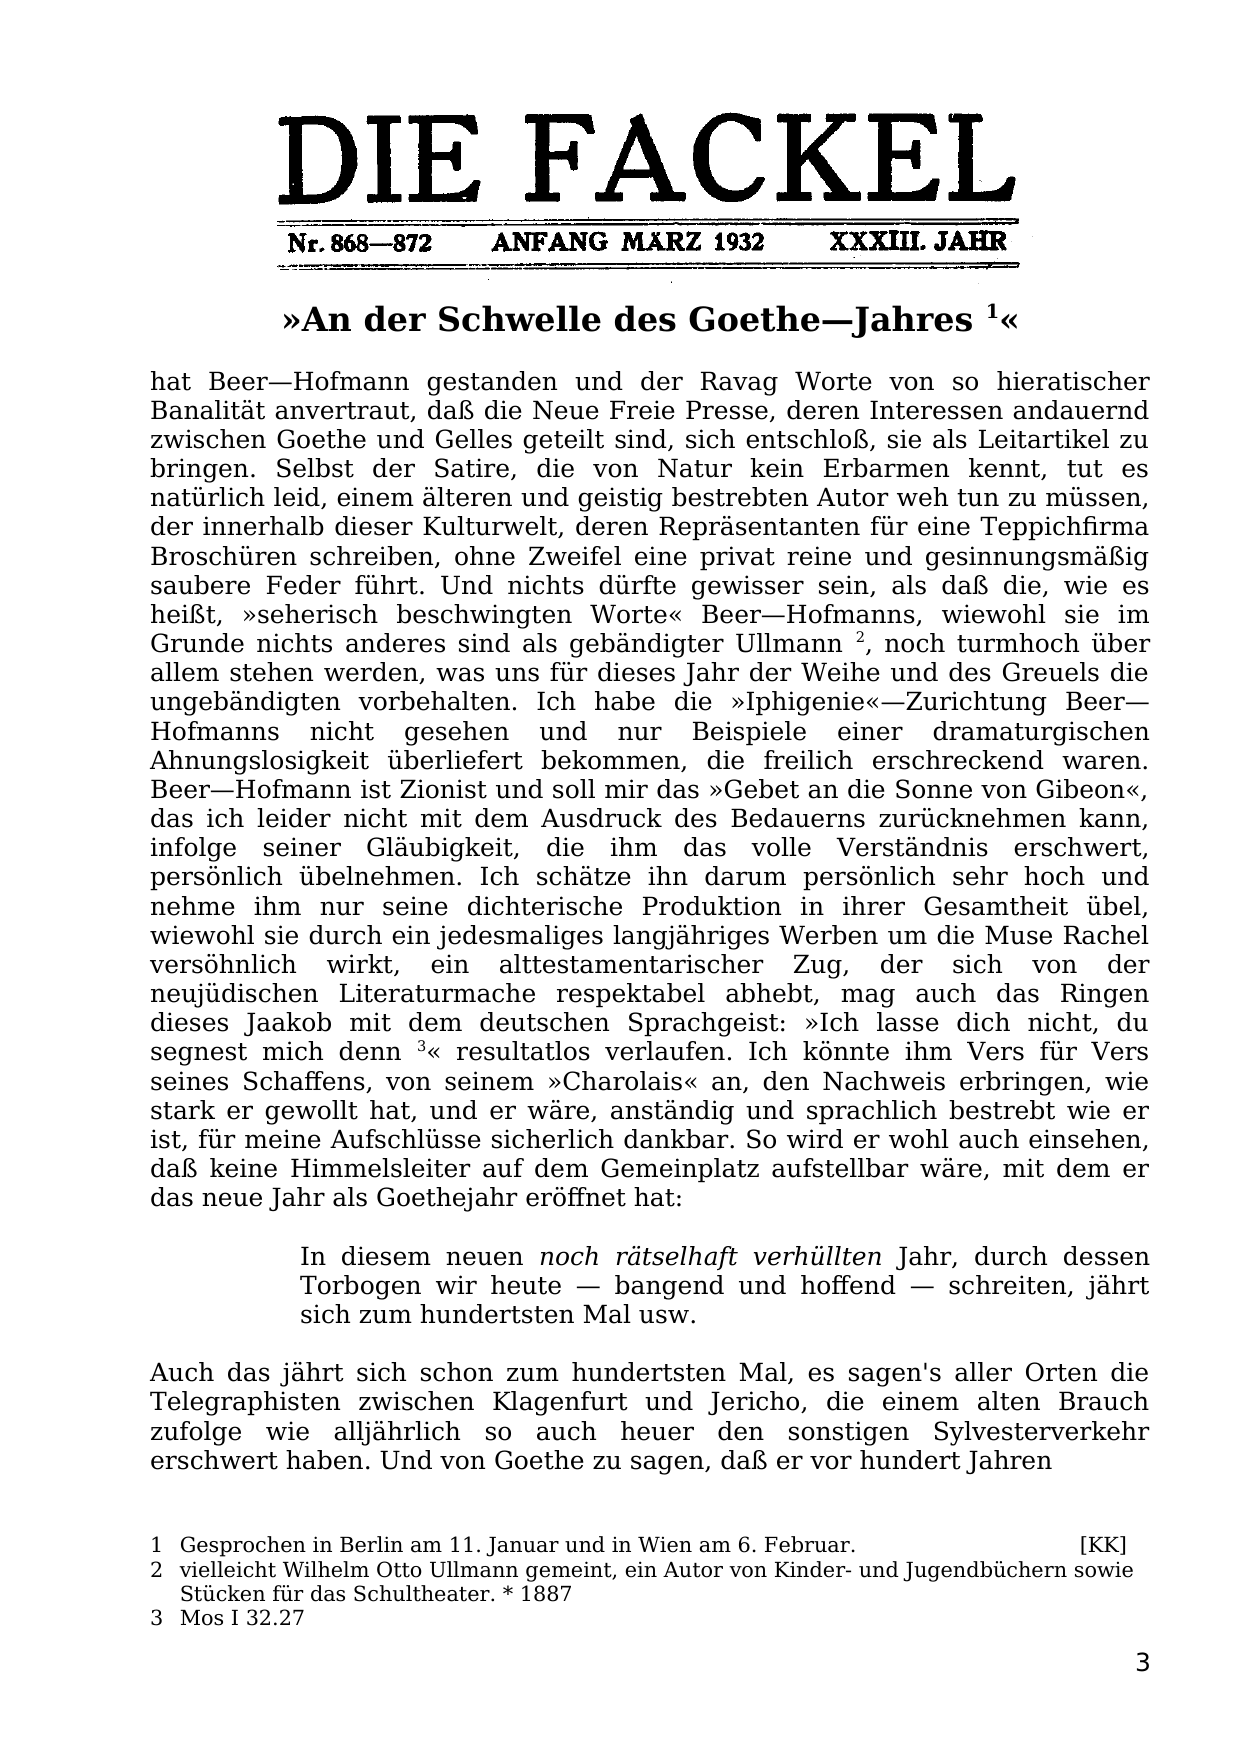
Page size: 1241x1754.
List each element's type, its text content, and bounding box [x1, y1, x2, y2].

text hat Beer—Hofmann gestanden und der Ravag Worte von so hieratischer Banalität anvertraut, daß die Neue Freie Presse, deren Interessen andauernd zwischen Goethe und Gelles geteilt sind, sich entschloß, sie als Leitartikel zu bringen. Selbst der Satire, die von Natur kein Erbarmen kennt, tut es natürlich leid, einem älteren und geistig bestrebten Autor weh tun zu müssen, der innerhalb dieser Kulturwelt, deren Repräsentanten für eine Teppichfirma Broschüren schreiben, ohne Zweifel eine privat reine und gesinnungsmäßig saubere Feder führt. Und nichts dürfte gewisser sein, als daß die, wie es heißt, »seherisch beschwingten Worte« Beer—Hofmanns, wiewohl sie im Grunde nichts anderes sind als gebändigter Ullmann , noch turmhoch über allem stehen werden, was uns für dieses Jahr der Weihe und des Greuels die ungebändigten vorbehalten. Ich habe die »Iphigenie«—Zurichtung Beer—Hofmanns nicht gesehen und nur Beispiele einer dramaturgischen Ahnungslosigkeit überliefert bekommen, die freilich erschreckend waren. Beer—Hofmann ist Zionist und soll mir das »Gebet an die Sonne von Gibeon«, das ich leider nicht mit dem Ausdruck des Bedauerns zurücknehmen kann, infolge seiner Gläubigkeit, die ihm das volle Verständnis erschwert, persönlich übelnehmen. Ich schätze ihn darum persönlich sehr hoch und nehme ihm nur seine dichterische Produktion in ihrer Gesamtheit übel, wiewohl sie durch ein jedesmaliges langjähriges Werben um die Muse Rachel versöhnlich wirkt, ein alttestamentarischer Zug, der sich von der neujüdischen Literaturmache respektabel abhebt, mag auch das Ringen dieses Jaakob mit dem deutschen Sprachgeist: »Ich lasse dich nicht, du segnest mich denn « resultatlos verlaufen. Ich könnte ihm Vers für Vers seines Schaffens, von seinem »Charolais« an, den Nachweis erbringen, wie stark er gewollt hat, und er wäre, anständig und sprachlich bestrebt wie er ist, für meine Aufschlüsse sicherlich dankbar. So wird er wohl auch einsehen, daß keine Himmelsleiter auf dem Gemeinplatz aufstellbar wäre, mit dem er das neue Jahr als Goethejahr eröffnet hat: [150, 339, 1151, 1212]
text Gesprochen in Berlin am 11. Januar und in Wien am 6. Februar. [KK] [150, 1533, 1151, 1558]
text »An der Schwelle des Goethe—Jahres « [150, 104, 1151, 339]
picture [262, 104, 1039, 286]
text Auch das jährt sich schon zum hundertsten Mal, es sagen's aller Orten die Telegraphisten zwischen Klagenfurt und Jericho, die einem alten Brauch zufolge wie alljährlich so auch heuer den sonstigen Sylvesterverkehr erschwert haben. Und von Goethe zu sagen, daß er vor hundert Jahren [150, 1358, 1151, 1475]
text vielleicht Wilhelm Otto Ullmann gemeint, ein Autor von Kinder- und Jugendbüchern sowie Stücken für das Schultheater. * 1887 [150, 1558, 1151, 1606]
text In diesem neuen noch rätselhaft verhüllten Jahr, durch dessen Torbogen wir heute — bangend und hoffend — schreiten, jährt sich zum hundertsten Mal usw. [300, 1242, 1151, 1329]
text Mos I 32.27 [150, 1606, 1151, 1631]
